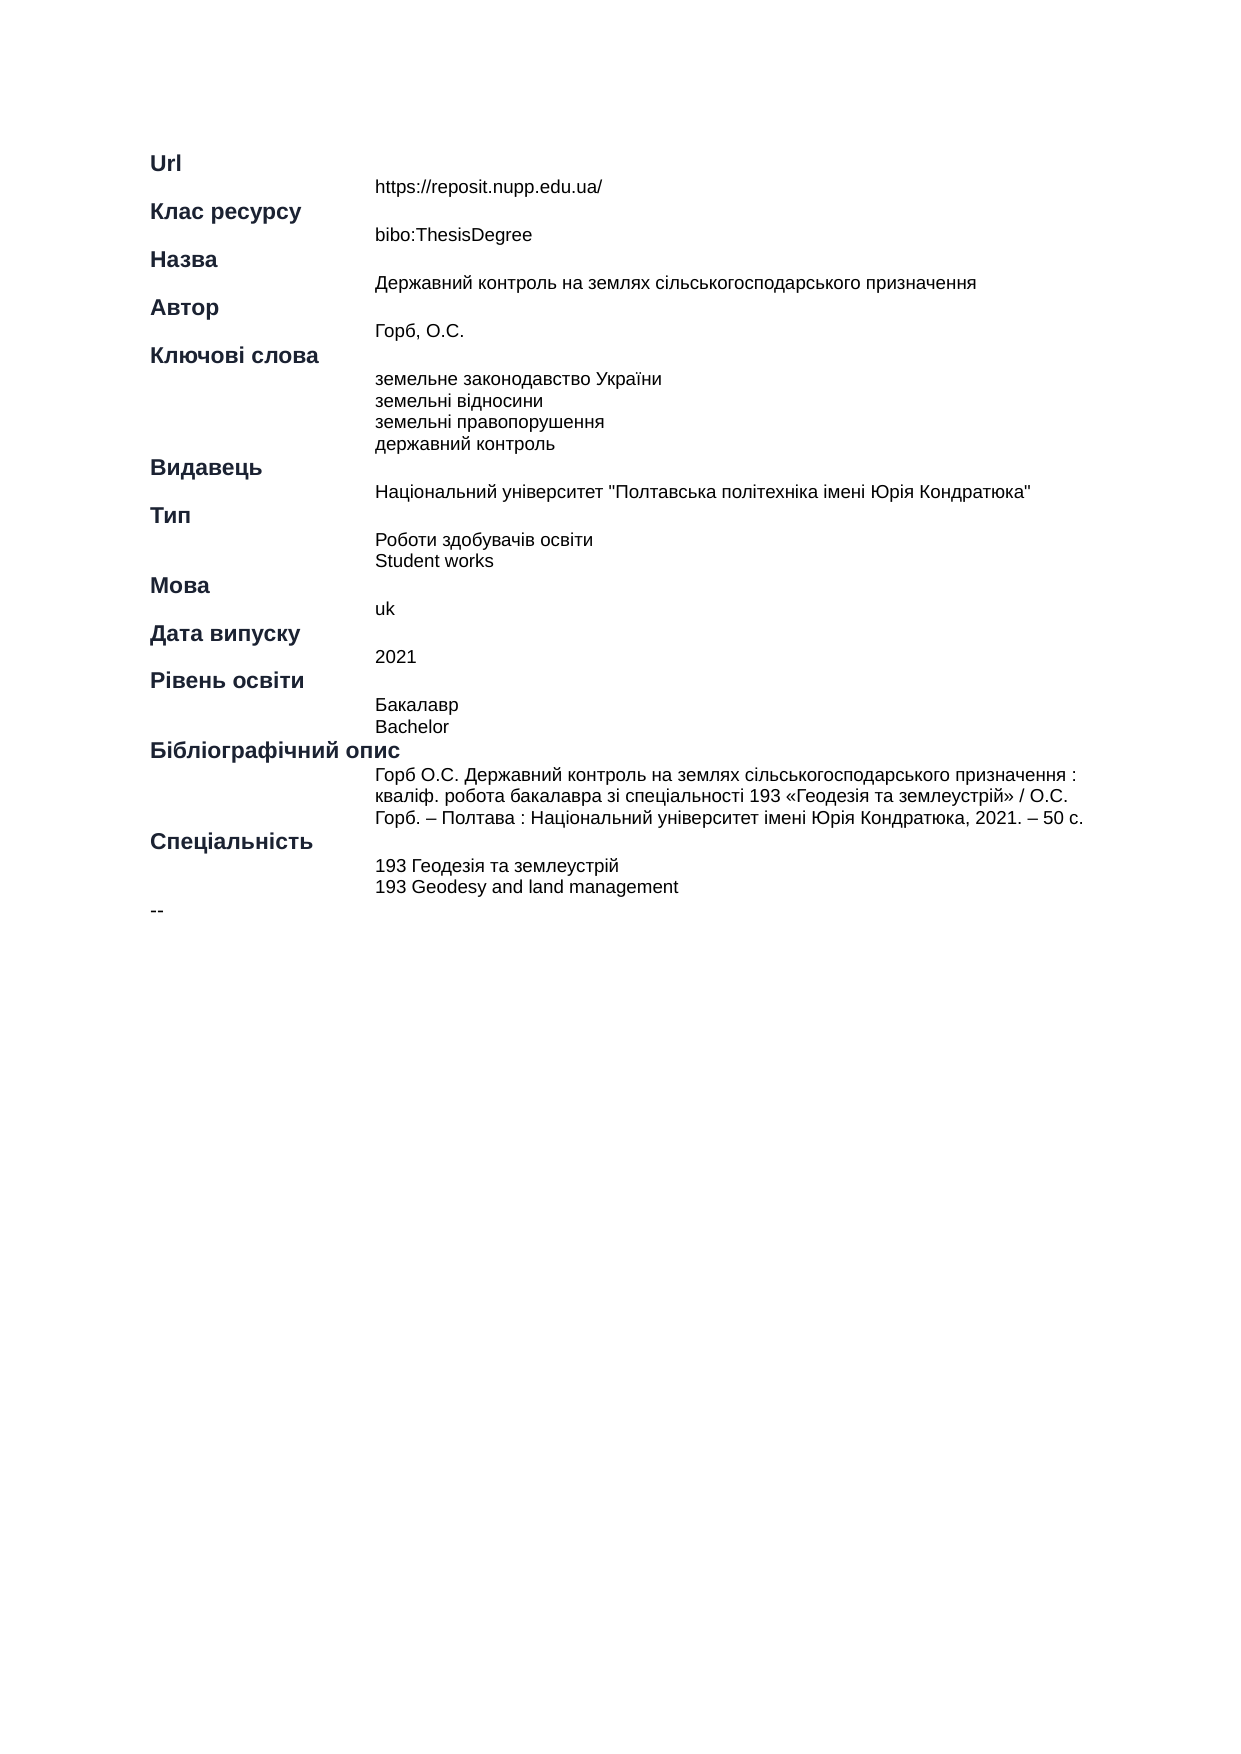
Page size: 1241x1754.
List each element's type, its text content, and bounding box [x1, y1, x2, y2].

text Мова [150, 572, 1090, 598]
text Тип [150, 502, 1090, 528]
text Роботи здобувачів освіти [375, 528, 1090, 550]
text 193 Геодезія та землеустрій [375, 854, 1090, 876]
text https://reposit.nupp.edu.ua/ [375, 176, 1090, 198]
text bibo:ThesisDegree [375, 224, 1090, 246]
text Національний університет "Полтавська політехніка імені Юрія Кондратюка" [375, 481, 1090, 502]
text Автор [150, 294, 1090, 320]
text Бібліографічний опис [150, 737, 1090, 763]
text Спеціальність [150, 828, 1090, 854]
text uk [375, 598, 1090, 619]
text Горб, О.С. [375, 320, 1090, 342]
text Дата випуску [150, 619, 1090, 646]
text 2021 [375, 646, 1090, 667]
text Рівень освіти [150, 667, 1090, 694]
text Видавець [150, 454, 1090, 481]
text 193 Geodesy and land management [375, 876, 1090, 897]
text Url [150, 150, 1090, 176]
text Ключові слова [150, 342, 1090, 368]
text Державний контроль на землях сільськогосподарського призначення [375, 272, 1090, 294]
text Горб О.С. Державний контроль на землях сільськогосподарського призначення : кваліф. робота бакалавра зі спеціальності 193 «Геодезія та землеустрій» / О.С. Горб. – Полтава : Національний університет імені Юрія Кондратюка, 2021. – 50 с. [375, 763, 1090, 828]
text Клас ресурсу [150, 198, 1090, 224]
text Назва [150, 246, 1090, 272]
text земельні відносини [375, 389, 1090, 411]
text -- [150, 897, 1090, 921]
text земельні правопорушення [375, 411, 1090, 433]
text Student works [375, 550, 1090, 572]
text державний контроль [375, 433, 1090, 454]
text Bachelor [375, 715, 1090, 737]
text земельне законодавство України [375, 368, 1090, 389]
text Бакалавр [375, 694, 1090, 715]
